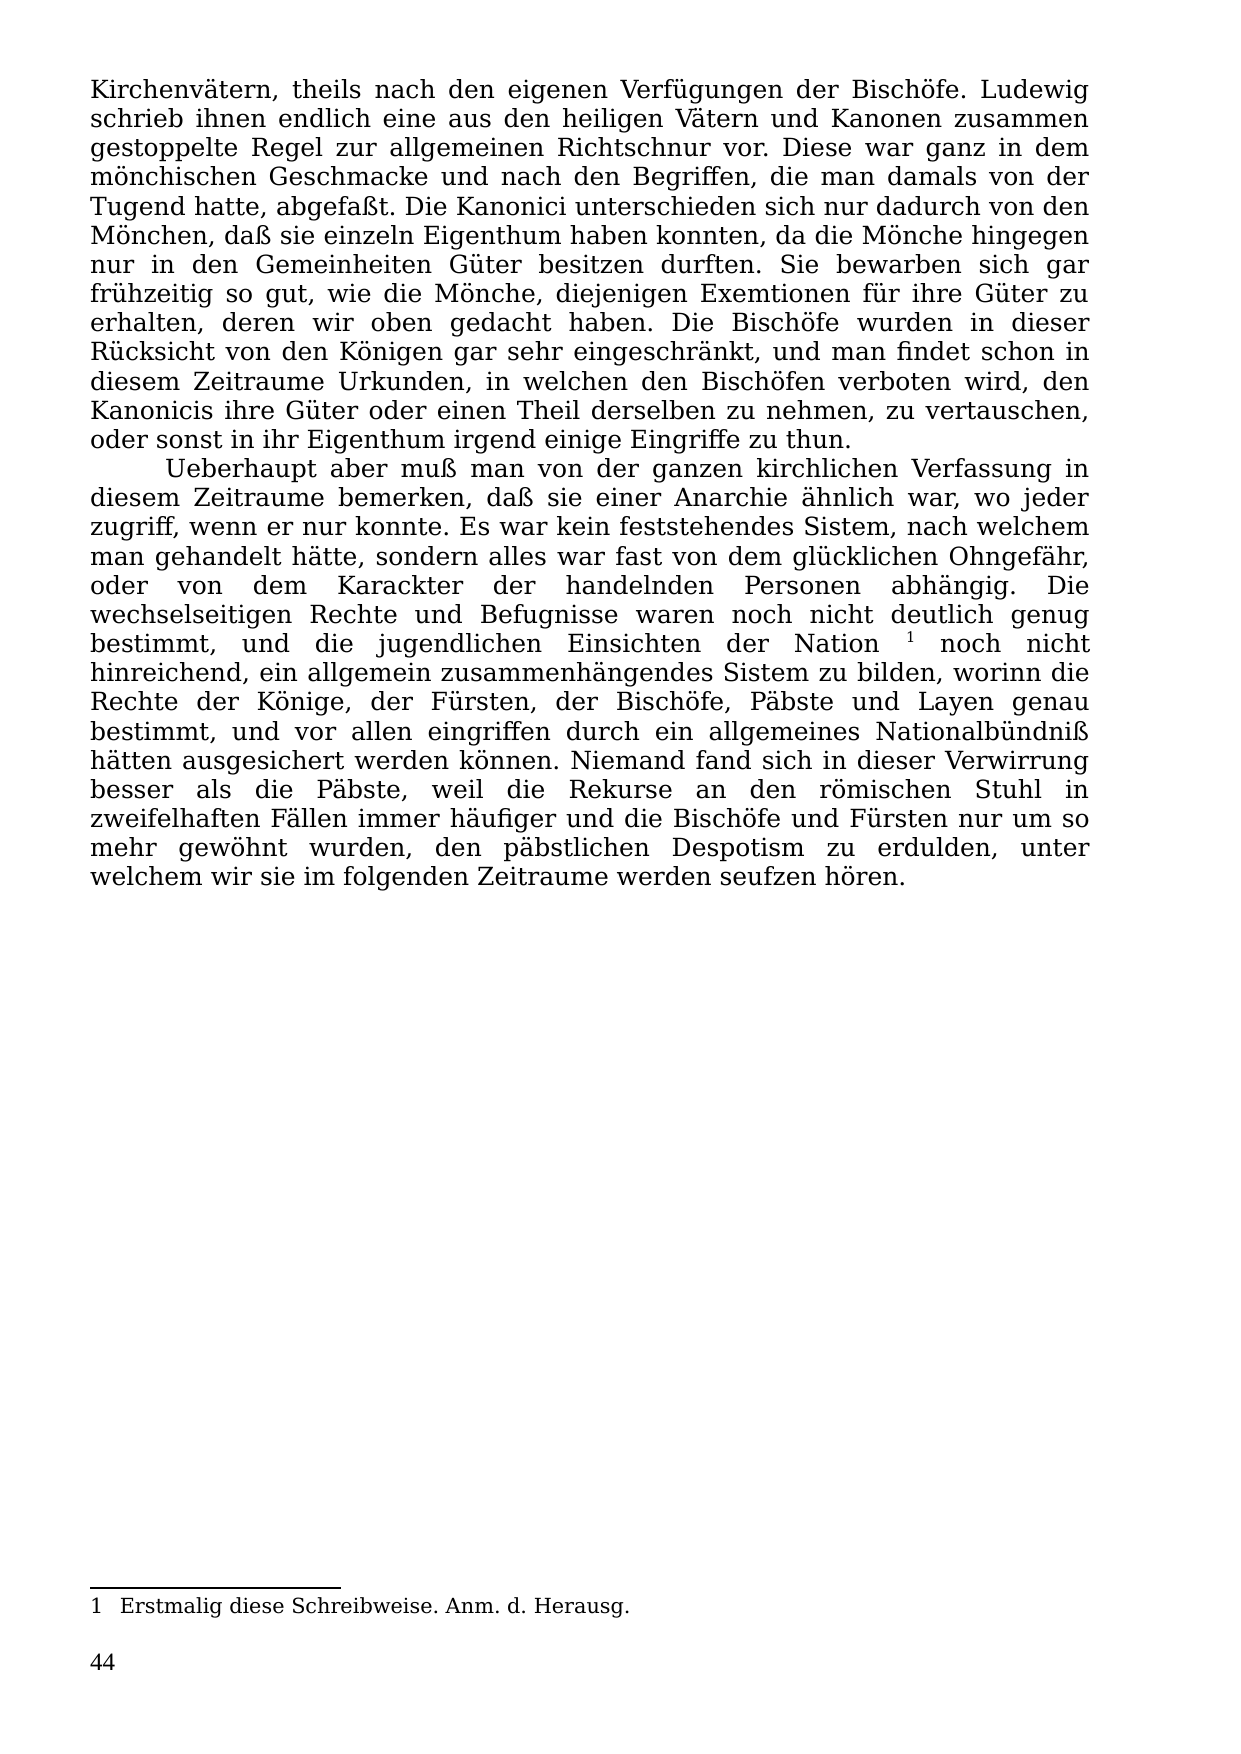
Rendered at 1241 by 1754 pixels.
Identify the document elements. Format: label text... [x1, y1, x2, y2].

text Kirchenvätern, theils nach den eigenen Verfügungen der Bischöfe. Ludewig schrieb ihnen endlich eine aus den heiligen Vätern und Kanonen zusammen gestoppelte Regel zur allgemeinen Richtschnur vor. Diese war ganz in dem mönchischen Geschmacke und nach den Begriffen, die man damals von der Tugend hatte, abgefaßt. Die Kanonici unterschieden sich nur dadurch von den Mönchen, daß sie einzeln Eigenthum haben konnten, da die Mönche hingegen nur in den Gemeinheiten Güter besitzen durften. Sie bewarben sich gar frühzeitig so gut, wie die Mönche, diejenigen Exemtionen für ihre Güter zu erhalten, deren wir oben gedacht haben. Die Bischöfe wurden in dieser Rücksicht von den Königen gar sehr eingeschränkt, und man findet schon in diesem Zeitraume Urkunden, in welchen den Bischöfen verboten wird, den Kanonicis ihre Güter oder einen Theil derselben zu nehmen, zu vertauschen, oder sonst in ihr Eigenthum irgend einige Eingriffe zu thun. [90, 75, 1091, 454]
text Erstmalig diese Schreibweise. Anm. d. Herausg. [90, 1594, 1091, 1618]
text Ueberhaupt aber muß man von der ganzen kirchlichen Verfassung in diesem Zeitraume bemerken, daß sie einer Anarchie ähnlich war, wo jeder zugriff, wenn er nur konnte. Es war kein feststehendes Sistem, nach welchem man gehandelt hätte, sondern alles war fast von dem glücklichen Ohngefähr, oder von dem Karackter der handelnden Personen abhängig. Die wechselseitigen Rechte und Befugnisse waren noch nicht deutlich genug bestimmt, und die jugendlichen Einsichten der Nation noch nicht hinreichend, ein allgemein zusammenhängendes Sistem zu bilden, worinn die Rechte der Könige, der Fürsten, der Bischöfe, Päbste und Layen genau bestimmt, und vor allen eingriffen durch ein allgemeines Nationalbündniß hätten ausgesichert werden können. Niemand fand sich in dieser Verwirrung besser als die Päbste, weil die Rekurse an den römischen Stuhl in zweifelhaften Fällen immer häufiger und die Bischöfe und Fürsten nur um so mehr gewöhnt wurden, den päbstlichen Despotism zu erdulden, unter welchem wir sie im folgenden Zeitraume werden seufzen hören. [90, 454, 1091, 892]
